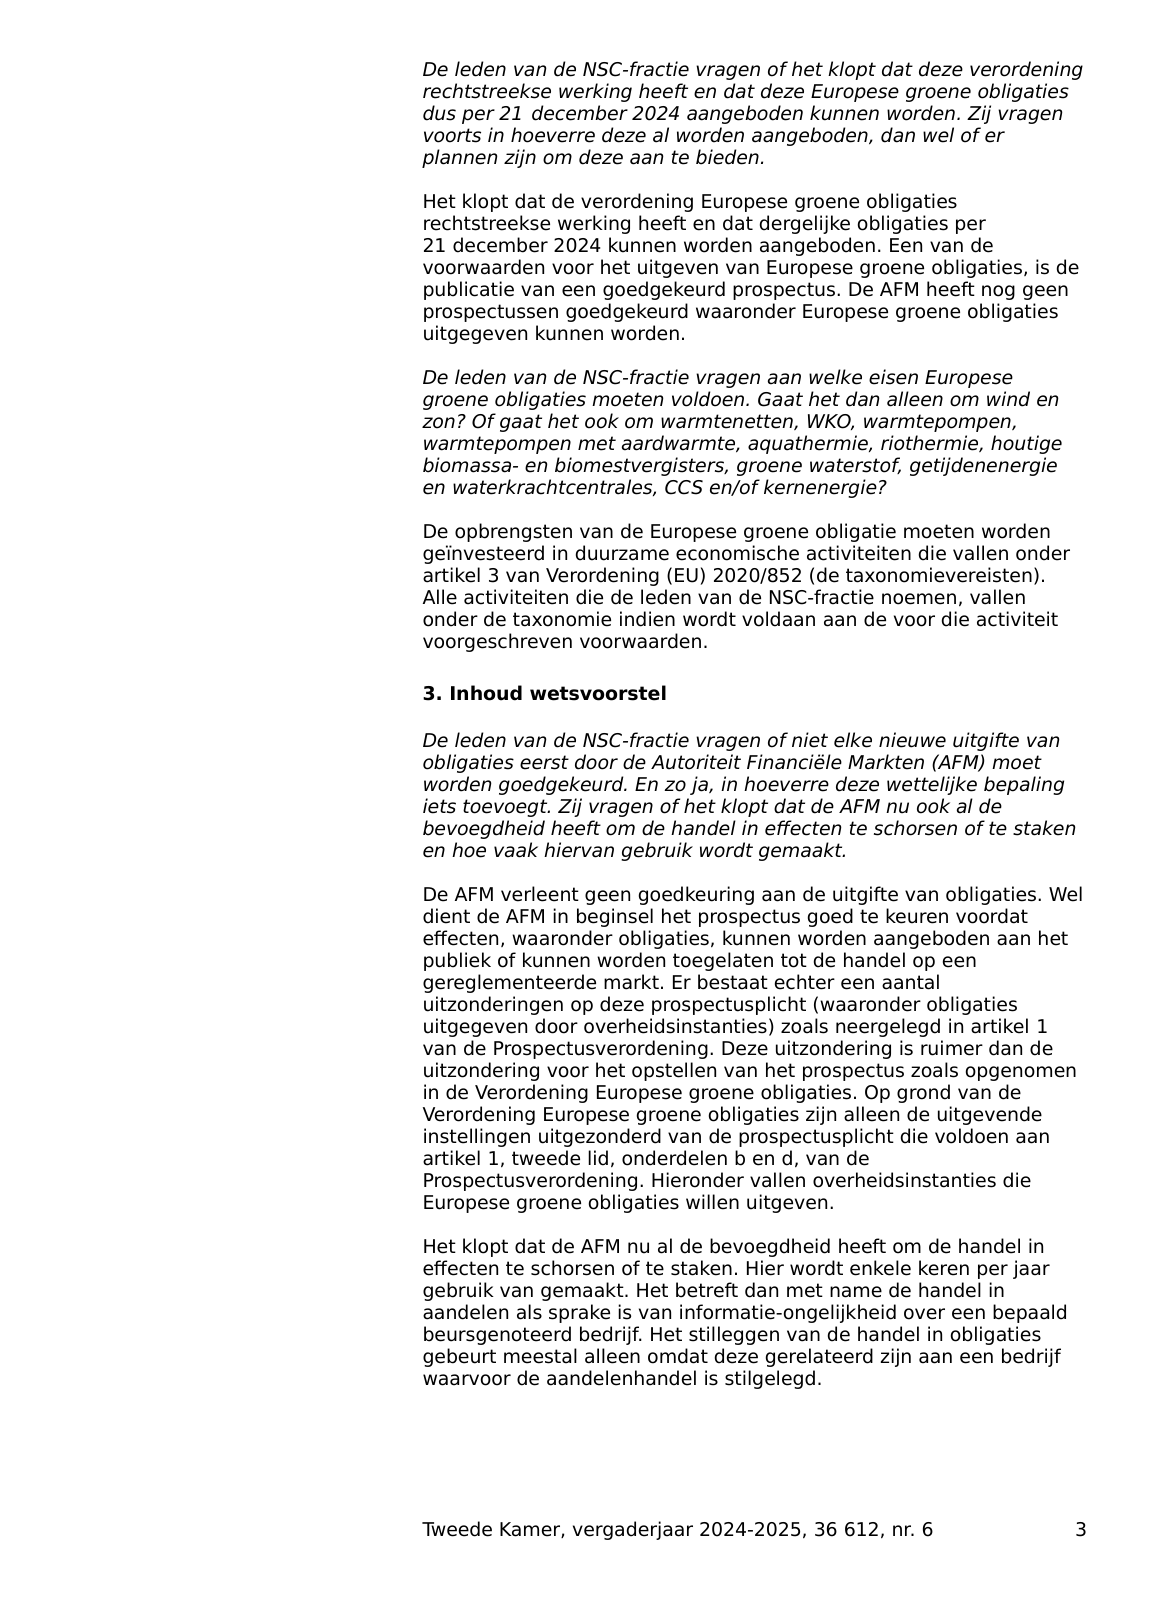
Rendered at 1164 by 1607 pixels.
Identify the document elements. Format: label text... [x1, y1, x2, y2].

text Het klopt dat de verordening Europese groene obligaties rechtstreekse werking heeft en dat dergelijke obligaties per 21 december 2024 kunnen worden aangeboden. Een van de voorwaarden voor het uitgeven van Europese groene obligaties, is de publicatie van een goedgekeurd prospectus. De AFM heeft nog geen prospectussen goedgekeurd waaronder Europese groene obligaties uitgegeven kunnen worden. [422, 191, 1087, 345]
text De leden van de NSC-fractie vragen of het klopt dat deze verordening rechtstreekse werking heeft en dat deze Europese groene obligaties dus per 21 december 2024 aangeboden kunnen worden. Zij vragen voorts in hoeverre deze al worden aangeboden, dan wel of er plannen zijn om deze aan te bieden. [422, 59, 1087, 169]
text De opbrengsten van de Europese groene obligatie moeten worden geïnvesteerd in duurzame economische activiteiten die vallen onder artikel 3 van Verordening (EU) 2020/852 (de taxonomievereisten). Alle activiteiten die de leden van de NSC-fractie noemen, vallen onder de taxonomie indien wordt voldaan aan de voor die activiteit voorgeschreven voorwaarden. [422, 521, 1087, 653]
text De AFM verleent geen goedkeuring aan de uitgifte van obligaties. Wel dient de AFM in beginsel het prospectus goed te keuren voordat effecten, waaronder obligaties, kunnen worden aangeboden aan het publiek of kunnen worden toegelaten tot de handel op een gereglementeerde markt. Er bestaat echter een aantal uitzonderingen op deze prospectusplicht (waaronder obligaties uitgegeven door overheidsinstanties) zoals neergelegd in artikel 1 van de Prospectusverordening. Deze uitzondering is ruimer dan de uitzondering voor het opstellen van het prospectus zoals opgenomen in de Verordening Europese groene obligaties. Op grond van de Verordening Europese groene obligaties zijn alleen de uitgevende instellingen uitgezonderd van de prospectusplicht die voldoen aan artikel 1, tweede lid, onderdelen b en d, van de Prospectusverordening. Hieronder vallen overheidsinstanties die Europese groene obligaties willen uitgeven. [422, 884, 1087, 1214]
subtitle 3. Inhoud wetsvoorstel [422, 683, 1087, 705]
text De leden van de NSC-fractie vragen aan welke eisen Europese groene obligaties moeten voldoen. Gaat het dan alleen om wind en zon? Of gaat het ook om warmtenetten, WKO, warmtepompen, warmtepompen met aardwarmte, aquathermie, riothermie, houtige biomassa- en biomestvergisters, groene waterstof, getijdenenergie en waterkrachtcentrales, CCS en/of kernenergie? [422, 367, 1087, 499]
text Het klopt dat de AFM nu al de bevoegdheid heeft om de handel in effecten te schorsen of te staken. Hier wordt enkele keren per jaar gebruik van gemaakt. Het betreft dan met name de handel in aandelen als sprake is van informatie-ongelijkheid over een bepaald beursgenoteerd bedrijf. Het stilleggen van de handel in obligaties gebeurt meestal alleen omdat deze gerelateerd zijn aan een bedrijf waarvoor de aandelenhandel is stilgelegd. [422, 1236, 1087, 1390]
text De leden van de NSC-fractie vragen of niet elke nieuwe uitgifte van obligaties eerst door de Autoriteit Financiële Markten (AFM) moet worden goedgekeurd. En zo ja, in hoeverre deze wettelijke bepaling iets toevoegt. Zij vragen of het klopt dat de AFM nu ook al de bevoegdheid heeft om de handel in effecten te schorsen of te staken en hoe vaak hiervan gebruik wordt gemaakt. [422, 730, 1087, 862]
